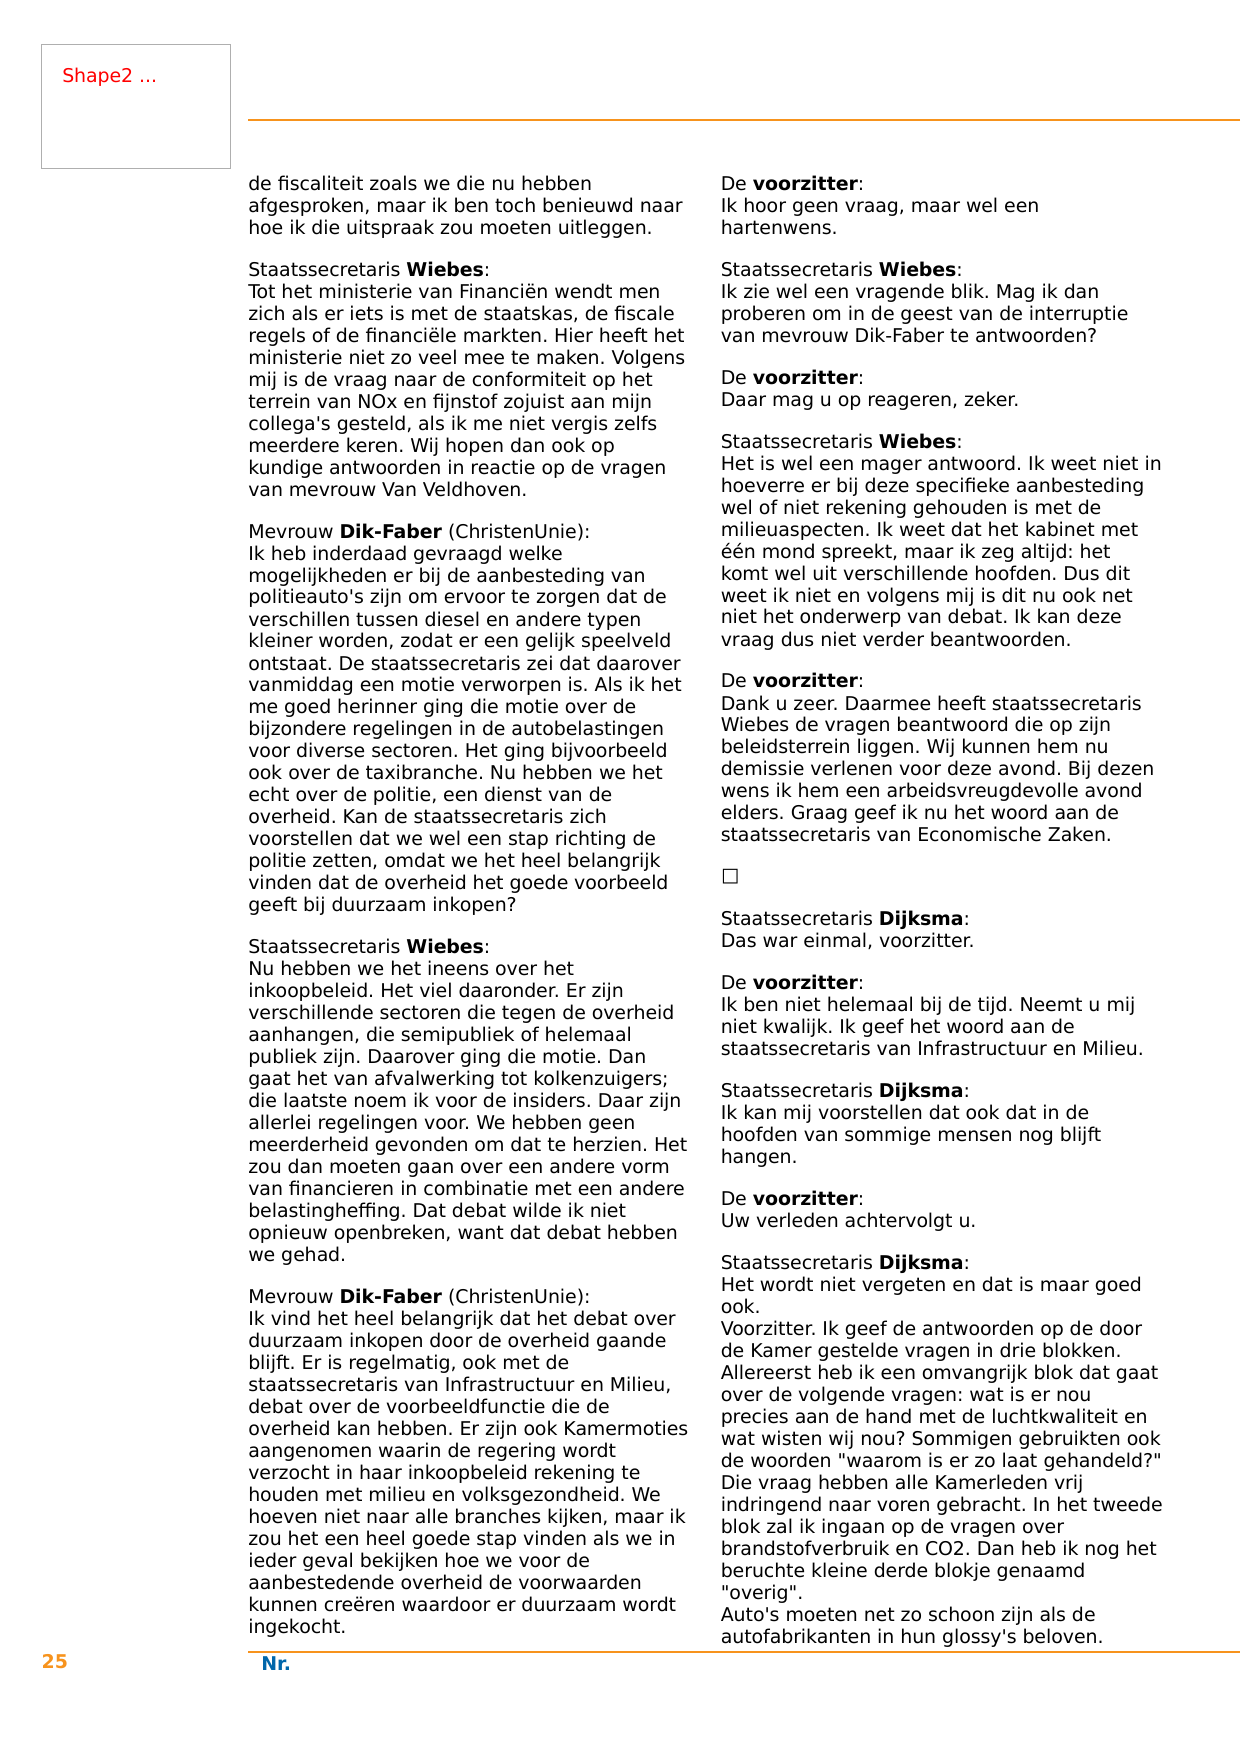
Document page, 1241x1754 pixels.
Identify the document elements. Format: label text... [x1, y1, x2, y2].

text Staatssecretaris Wiebes: [721, 259, 1163, 281]
text Staatssecretaris Dijksma: [721, 1252, 1163, 1274]
text Staatssecretaris Dijksma: [721, 908, 1163, 930]
text De voorzitter: [721, 173, 1163, 195]
text Ik vind het heel belangrijk dat het debat over duurzaam inkopen door de overheid gaande blijft. Er is regelmatig, ook met de staatssecretaris van Infrastructuur en Milieu, debat over de voorbeeldfunctie die de overheid kan hebben. Er zijn ook Kamermoties aangenomen waarin de regering wordt verzocht in haar inkoopbeleid rekening te houden met milieu en volksgezondheid. We hoeven niet naar alle branches kijken, maar ik zou het een heel goede stap vinden als we in ieder geval bekijken hoe we voor de aanbestedende overheid de voorwaarden kunnen creëren waardoor er duurzaam wordt ingekocht. [248, 1308, 691, 1637]
text Staatssecretaris Wiebes: [721, 431, 1163, 453]
text Ik ben niet helemaal bij de tijd. Neemt u mij niet kwalijk. Ik geef het woord aan de staatssecretaris van Infrastructuur en Milieu. [721, 994, 1163, 1060]
text Daar mag u op reageren, zeker. [721, 389, 1163, 411]
text Tot het ministerie van Financiën wendt men zich als er iets is met de staatskas, de fiscale regels of de financiële markten. Hier heeft het ministerie niet zo veel mee te maken. Volgens mij is de vraag naar de conformiteit op het terrein van NOx en fijnstof zojuist aan mijn collega's gesteld, als ik me niet vergis zelfs meerdere keren. Wij hopen dan ook op kundige antwoorden in reactie op de vragen van mevrouw Van Veldhoven. [248, 281, 691, 501]
text Het wordt niet vergeten en dat is maar goed ook. [721, 1274, 1163, 1318]
text Ik zie wel een vragende blik. Mag ik dan proberen om in de geest van de interruptie van mevrouw Dik-Faber te antwoorden? [721, 281, 1163, 347]
text Nu hebben we het ineens over het inkoopbeleid. Het viel daaronder. Er zijn verschillende sectoren die tegen de overheid aanhangen, die semipubliek of helemaal publiek zijn. Daarover ging die motie. Dan gaat het van afvalwerking tot kolkenzuigers; die laatste noem ik voor de insiders. Daar zijn allerlei regelingen voor. We hebben geen meerderheid gevonden om dat te herzien. Het zou dan moeten gaan over een andere vorm van financieren in combinatie met een andere belastingheffing. Dat debat wilde ik niet opnieuw openbreken, want dat debat hebben we gehad. [248, 958, 691, 1266]
text Auto's moeten net zo schoon zijn als de autofabrikanten in hun glossy's beloven. [721, 1604, 1163, 1648]
text Mevrouw Dik-Faber (ChristenUnie): [248, 1286, 691, 1308]
text De voorzitter: [721, 670, 1163, 692]
text ⬜ [721, 866, 1163, 888]
text De voorzitter: [721, 367, 1163, 389]
text Das war einmal, voorzitter. [721, 930, 1163, 952]
text Dank u zeer. Daarmee heeft staatssecretaris Wiebes de vragen beantwoord die op zijn beleidsterrein liggen. Wij kunnen hem nu demissie verlenen voor deze avond. Bij dezen wens ik hem een arbeidsvreugdevolle avond elders. Graag geef ik nu het woord aan de staatssecretaris van Economische Zaken. [721, 692, 1163, 846]
text de fiscaliteit zoals we die nu hebben afgesproken, maar ik ben toch benieuwd naar hoe ik die uitspraak zou moeten uitleggen. [248, 173, 691, 239]
text Mevrouw Dik-Faber (ChristenUnie): [248, 521, 691, 542]
text Ik hoor geen vraag, maar wel een hartenwens. [721, 195, 1163, 239]
text De voorzitter: [721, 972, 1163, 994]
text De voorzitter: [721, 1188, 1163, 1210]
text Staatssecretaris Wiebes: [248, 936, 691, 958]
text Staatssecretaris Dijksma: [721, 1080, 1163, 1102]
text Staatssecretaris Wiebes: [248, 259, 691, 281]
text Uw verleden achtervolgt u. [721, 1210, 1163, 1232]
text Ik heb inderdaad gevraagd welke mogelijkheden er bij de aanbesteding van politieauto's zijn om ervoor te zorgen dat de verschillen tussen diesel en andere typen kleiner worden, zodat er een gelijk speelveld ontstaat. De staatssecretaris zei dat daarover vanmiddag een motie verworpen is. Als ik het me goed herinner ging die motie over de bijzondere regelingen in de autobelastingen voor diverse sectoren. Het ging bijvoorbeeld ook over de taxibranche. Nu hebben we het echt over de politie, een dienst van de overheid. Kan de staatssecretaris zich voorstellen dat we wel een stap richting de politie zetten, omdat we het heel belangrijk vinden dat de overheid het goede voorbeeld geeft bij duurzaam inkopen? [248, 542, 691, 916]
text Ik kan mij voorstellen dat ook dat in de hoofden van sommige mensen nog blijft hangen. [721, 1102, 1163, 1168]
text Voorzitter. Ik geef de antwoorden op de door de Kamer gestelde vragen in drie blokken. Allereerst heb ik een omvangrijk blok dat gaat over de volgende vragen: wat is er nou precies aan de hand met de luchtkwaliteit en wat wisten wij nou? Sommigen gebruikten ook de woorden "waarom is er zo laat gehandeld?" Die vraag hebben alle Kamerleden vrij indringend naar voren gebracht. In het tweede blok zal ik ingaan op de vragen over brandstofverbruik en CO2. Dan heb ik nog het beruchte kleine derde blokje genaamd "overig". [721, 1318, 1163, 1604]
text Het is wel een mager antwoord. Ik weet niet in hoeverre er bij deze specifieke aanbesteding wel of niet rekening gehouden is met de milieuaspecten. Ik weet dat het kabinet met één mond spreekt, maar ik zeg altijd: het komt wel uit verschillende hoofden. Dus dit weet ik niet en volgens mij is dit nu ook net niet het onderwerp van debat. Ik kan deze vraag dus niet verder beantwoorden. [721, 453, 1163, 650]
